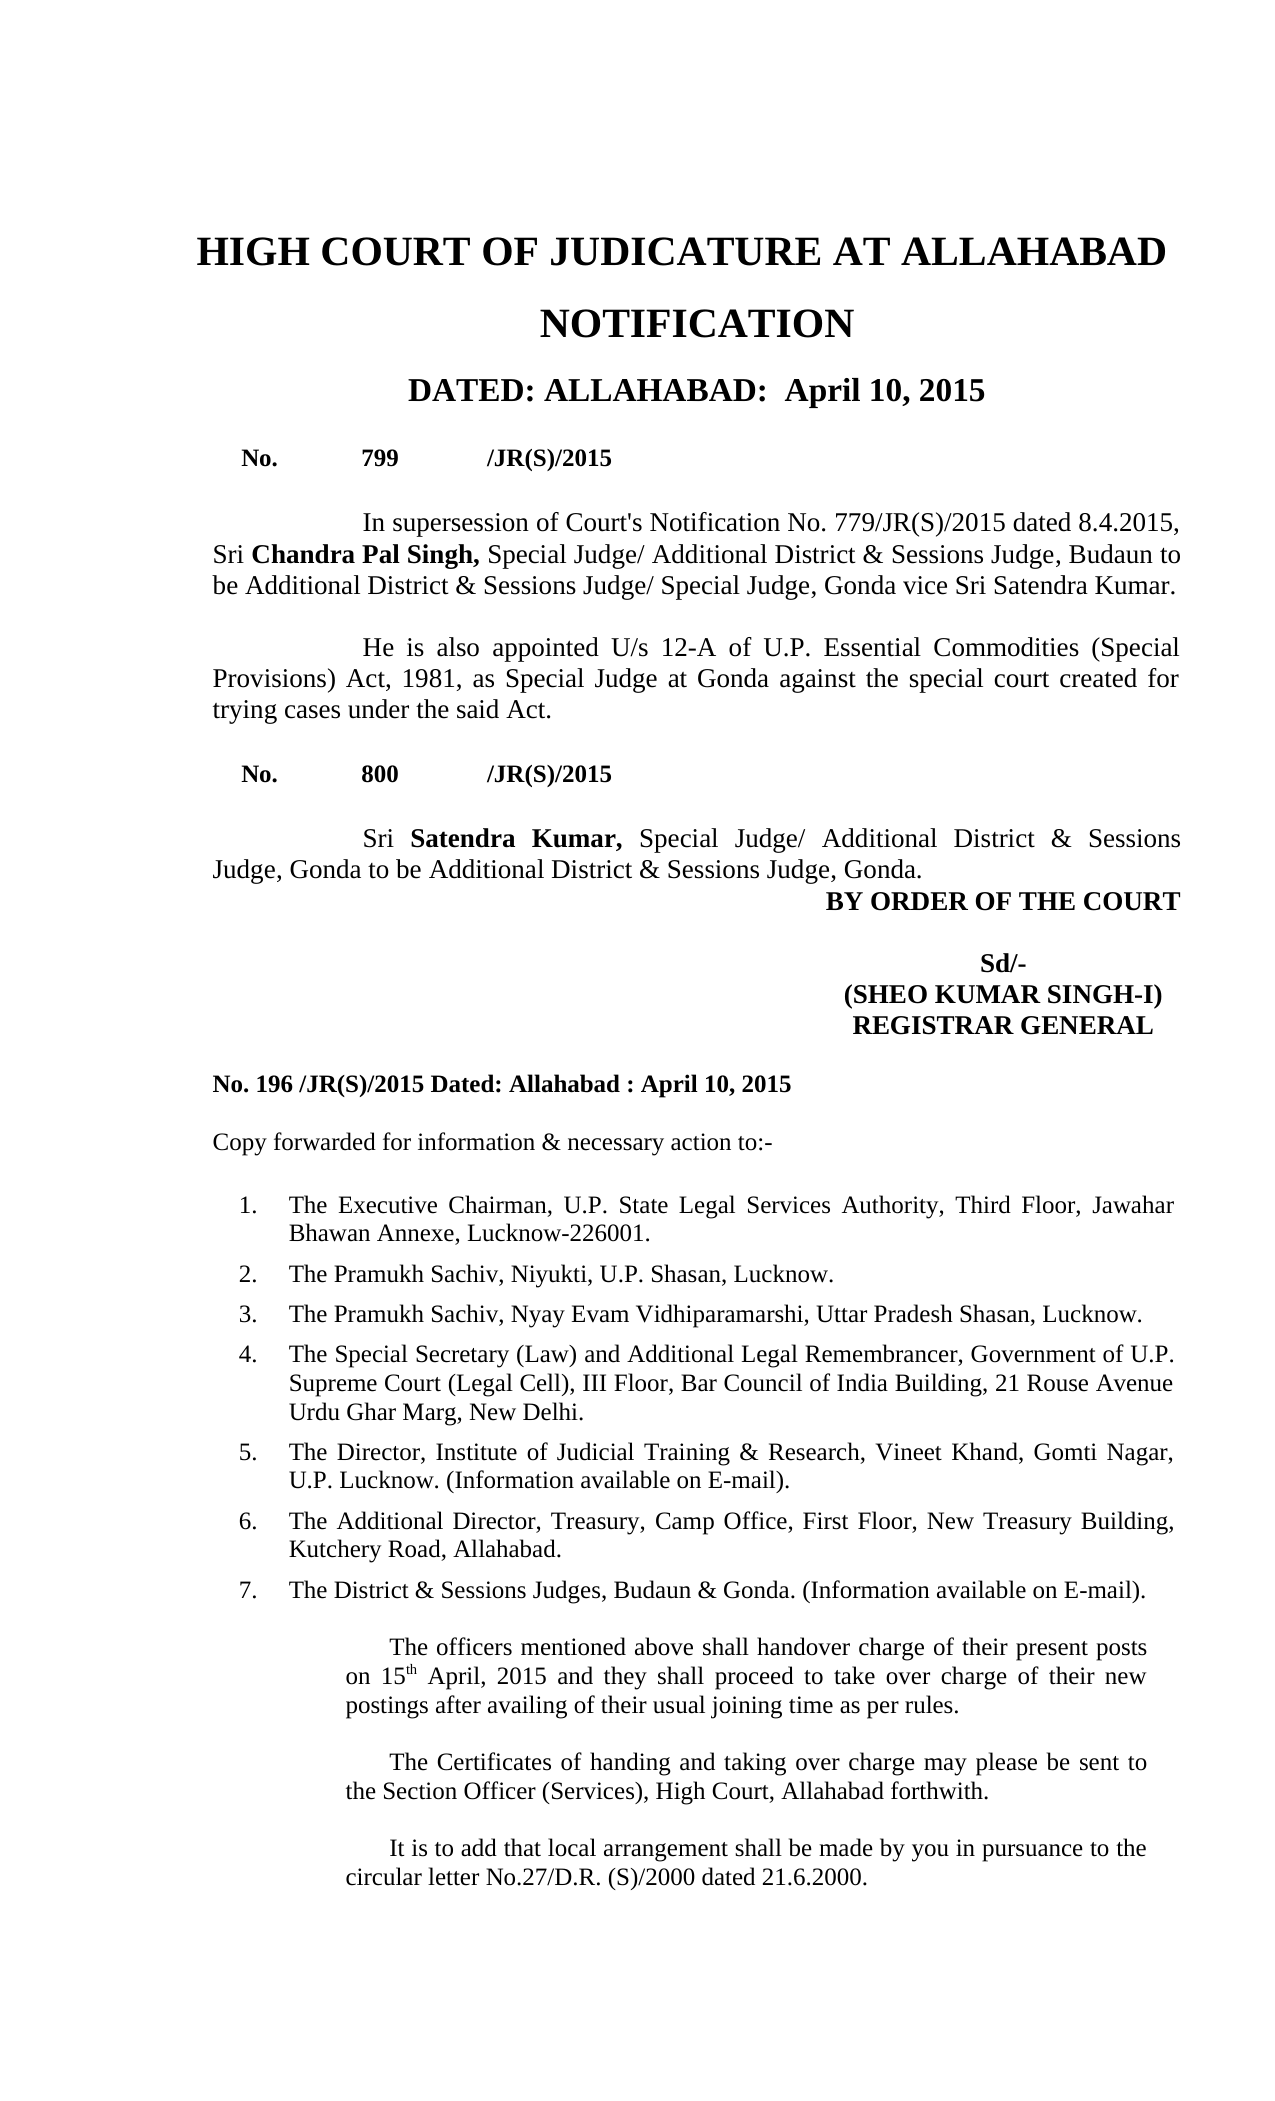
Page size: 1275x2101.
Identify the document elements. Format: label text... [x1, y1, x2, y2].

subtitle NOTIFICATION [212, 299, 1181, 347]
table_cell [233, 1431, 283, 1500]
table_header No. [213, 438, 306, 478]
text Sri Satendra Kumar, Special Judge/ Additional District & Sessions Judge, Gonda to be Additional District & Sessions Judge, Gonda. [212, 822, 1181, 884]
table_cell [233, 1293, 283, 1333]
table_cell [233, 1500, 283, 1569]
table_cell The Pramukh Sachiv, Niyukti, U.P. Shasan, Lucknow. [283, 1253, 1181, 1293]
table_cell The Pramukh Sachiv, Nyay Evam Vidhiparamarshi, Uttar Pradesh Shasan, Lucknow. [283, 1293, 1181, 1333]
text REGISTRAR GENERAL [825, 1009, 1181, 1040]
table_header No. [213, 753, 306, 793]
text He is also appointed U/s 12-A of U.P. Essential Commodities (Special Provisions) Act, 1981, as Special Judge at Gonda against the special court created for trying cases under the said Act. [212, 631, 1181, 724]
table_header 800 [306, 753, 453, 793]
table_cell The Director, Institute of Judicial Training & Research, Vineet Khand, Gomti Nagar, U.P. Lucknow. (Information available on E-mail). [283, 1431, 1181, 1500]
text Sd/- [825, 947, 1181, 978]
table_header /JR(S)/2015 [453, 438, 645, 478]
subtitle No. 196 /JR(S)/2015 Dated: Allahabad : April 10, 2015 [212, 1069, 1181, 1098]
text BY ORDER OF THE COURT [825, 884, 1181, 916]
table_cell [233, 1253, 283, 1293]
table_cell [233, 1569, 283, 1926]
table_cell [233, 1334, 283, 1431]
text In supersession of Court's Notification No. 779/JR(S)/2015 dated 8.4.2015, Sri Chandra Pal Singh, Special Judge/ Additional District & Sessions Judge, Budaun to be Additional District & Sessions Judge/ Special Judge, Gonda vice Sri Satendra Kumar. [212, 507, 1181, 600]
table_cell The Special Secretary (Law) and Additional Legal Remembrancer, Government of U.P. Supreme Court (Legal Cell), III Floor, Bar Council of India Building, 21 Rouse Avenue Urdu Ghar Marg, New Delhi. [283, 1334, 1181, 1431]
text Copy forwarded for information & necessary action to:- [212, 1127, 1181, 1155]
text HIGH COURT OF JUDICATURE AT ALLAHABAD [175, 227, 1189, 275]
table_header [233, 1184, 283, 1253]
text (SHEO KUMAR SINGH-I) [825, 978, 1181, 1009]
table_header 799 [306, 438, 453, 478]
table_cell The District & Sessions Judges, Budaun & Gonda. (Information available on E-mail). The officers mentioned above shall handover charge of their present posts on 15th April, 2015 and they shall proceed to take over charge of their new postings after availing of their usual joining time as per rules. The Certificates of handing and taking over charge may please be sent to the Section Officer (Services), High Court, Allahabad forthwith. It is to add that local arrangement shall be made by you in pursuance to the circular letter No.27/D.R. (S)/2000 dated 21.6.2000. [283, 1569, 1181, 1926]
table_header The Executive Chairman, U.P. State Legal Services Authority, Third Floor, Jawahar Bhawan Annexe, Lucknow-226001. [283, 1184, 1181, 1253]
table_cell The Additional Director, Treasury, Camp Office, First Floor, New Treasury Building, Kutchery Road, Allahabad. [283, 1500, 1181, 1569]
subtitle DATED: ALLAHABAD: April 10, 2015 [212, 371, 1181, 409]
table_header /JR(S)/2015 [453, 753, 645, 793]
